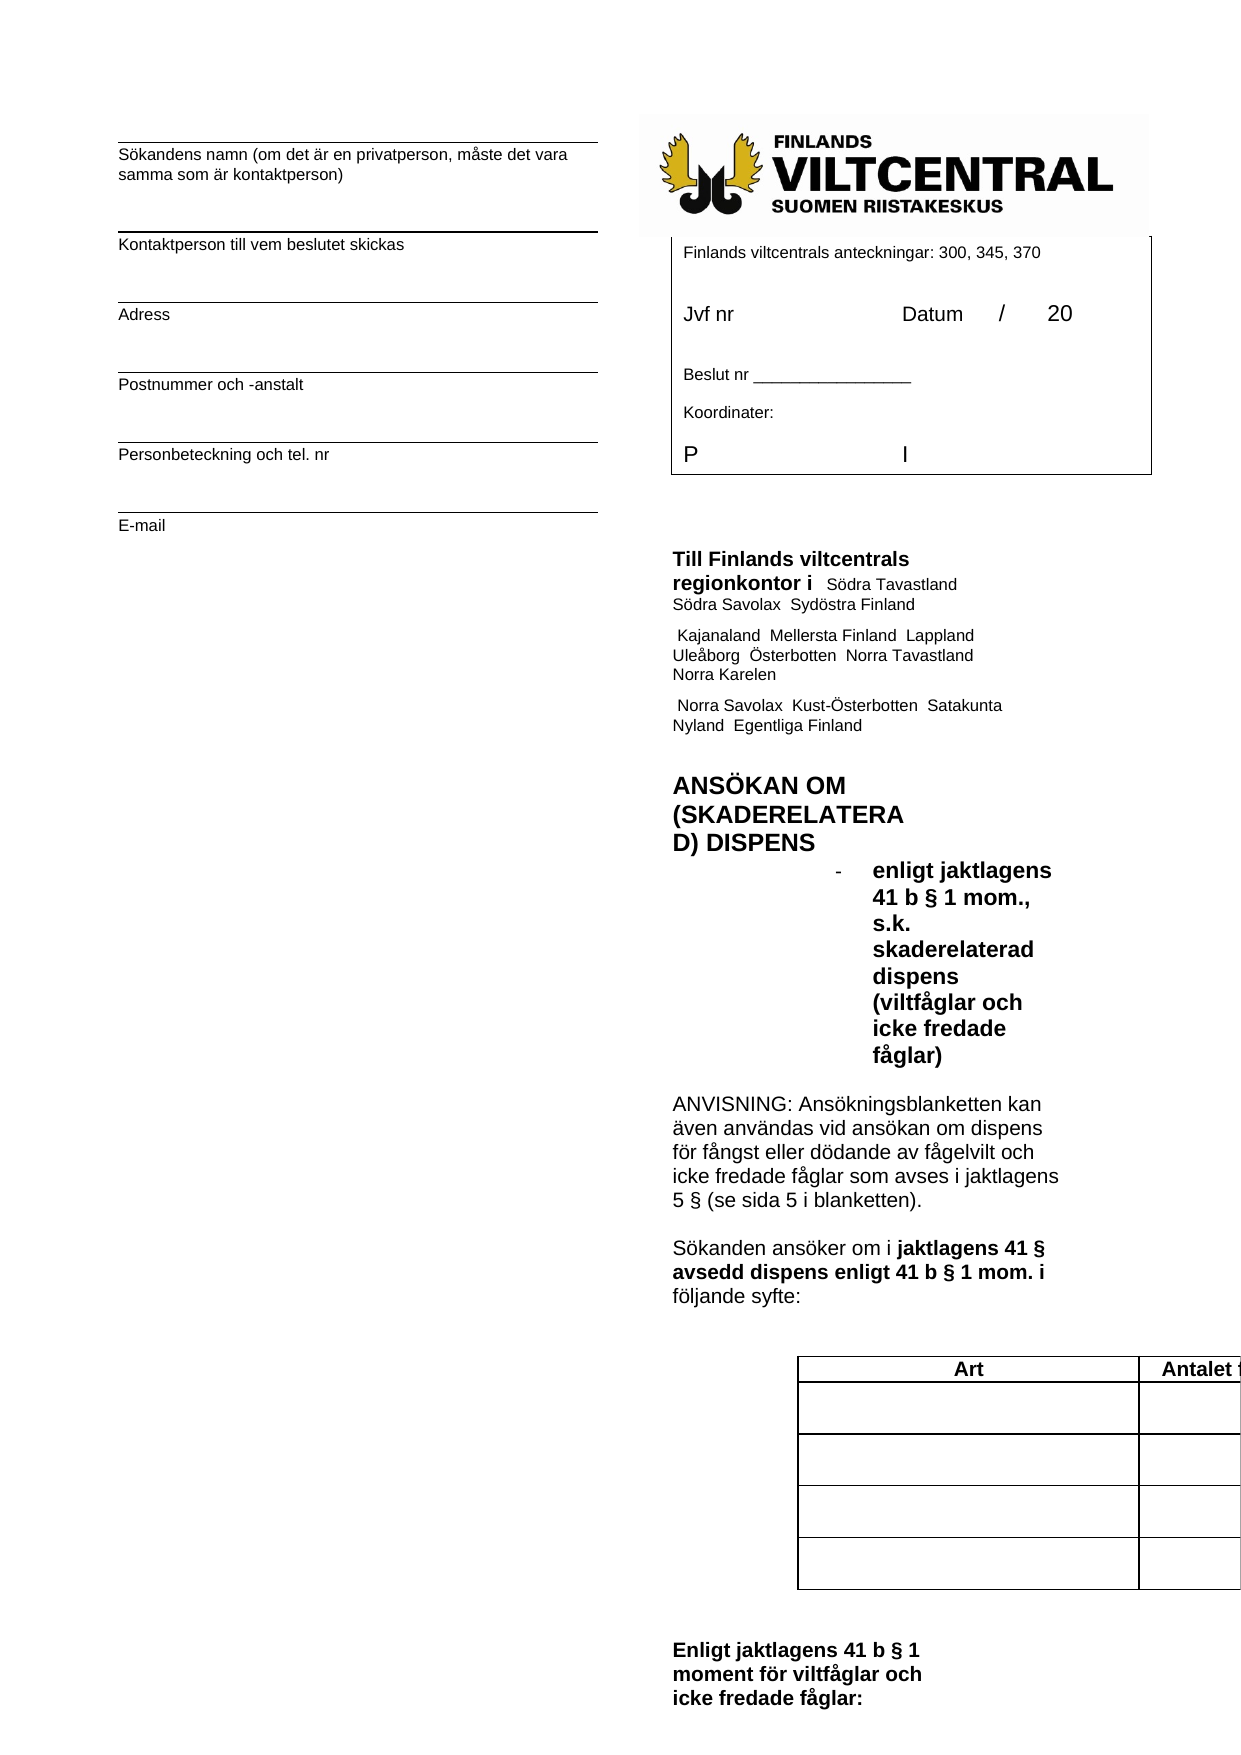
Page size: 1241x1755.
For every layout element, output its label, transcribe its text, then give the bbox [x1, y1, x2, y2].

text Kajanaland Mellersta Finland Lappland Uleåborg Österbotten Norra Tavastland Norra Karelen [672, 626, 1005, 684]
text E-mail [118, 513, 598, 534]
text ANVISNING: Ansökningsblanketten kan även användas vid ansökan om dispens för fångst eller dödande av fågelvilt och icke fredade fåglar som avses i jaktlagens 5 § (se sida 5 i blanketten). [672, 1092, 1064, 1212]
text Sökanden ansöker om i jaktlagens 41 § avsedd dispens enligt 41 b § 1 mom. i följande syfte: [672, 1236, 1064, 1308]
table_cell st [1140, 1538, 1240, 1588]
table_cell [799, 1486, 1138, 1537]
table_header Finlands viltcentrals anteckningar: 300, 345, 370 Jvf nr Datum / 20 Beslut nr _________________ Koordinater: P I [672, 237, 1151, 474]
text Adress [118, 303, 598, 324]
table_cell [799, 1538, 1138, 1588]
text Kontaktperson till vem beslutet skickas [118, 233, 598, 254]
table_cell st [1140, 1383, 1240, 1433]
text Enligt jaktlagens 41 b § 1 moment för viltfåglar och icke fredade fåglar: [672, 1638, 945, 1710]
table_cell st [1140, 1486, 1240, 1537]
text Personbeteckning och tel. nr [118, 443, 598, 464]
list enligt jaktlagens 41 b § 1 mom., s.k. skaderelaterad dispens (viltfåglar och icke fredade fåglar) [835, 857, 1064, 1068]
table_header Art [799, 1357, 1138, 1381]
text Norra Savolax Kust-Österbotten Satakunta Nyland Egentliga Finland [672, 696, 1005, 734]
table_header Antalet fåglar [1140, 1357, 1240, 1381]
table_cell [799, 1435, 1138, 1485]
text Postnummer och -anstalt [118, 373, 598, 394]
table_cell [799, 1383, 1138, 1433]
text Till Finlands viltcentrals regionkontor i Södra Tavastland Södra Savolax Sydöstra Finland [672, 547, 1005, 614]
text ANSÖKAN OM (SKADERELATERAD) DISPENS [672, 771, 915, 857]
table_cell st [1140, 1435, 1240, 1485]
text Sökandens namn (om det är en privatperson, måste det vara samma som är kontaktperson) [118, 143, 598, 183]
